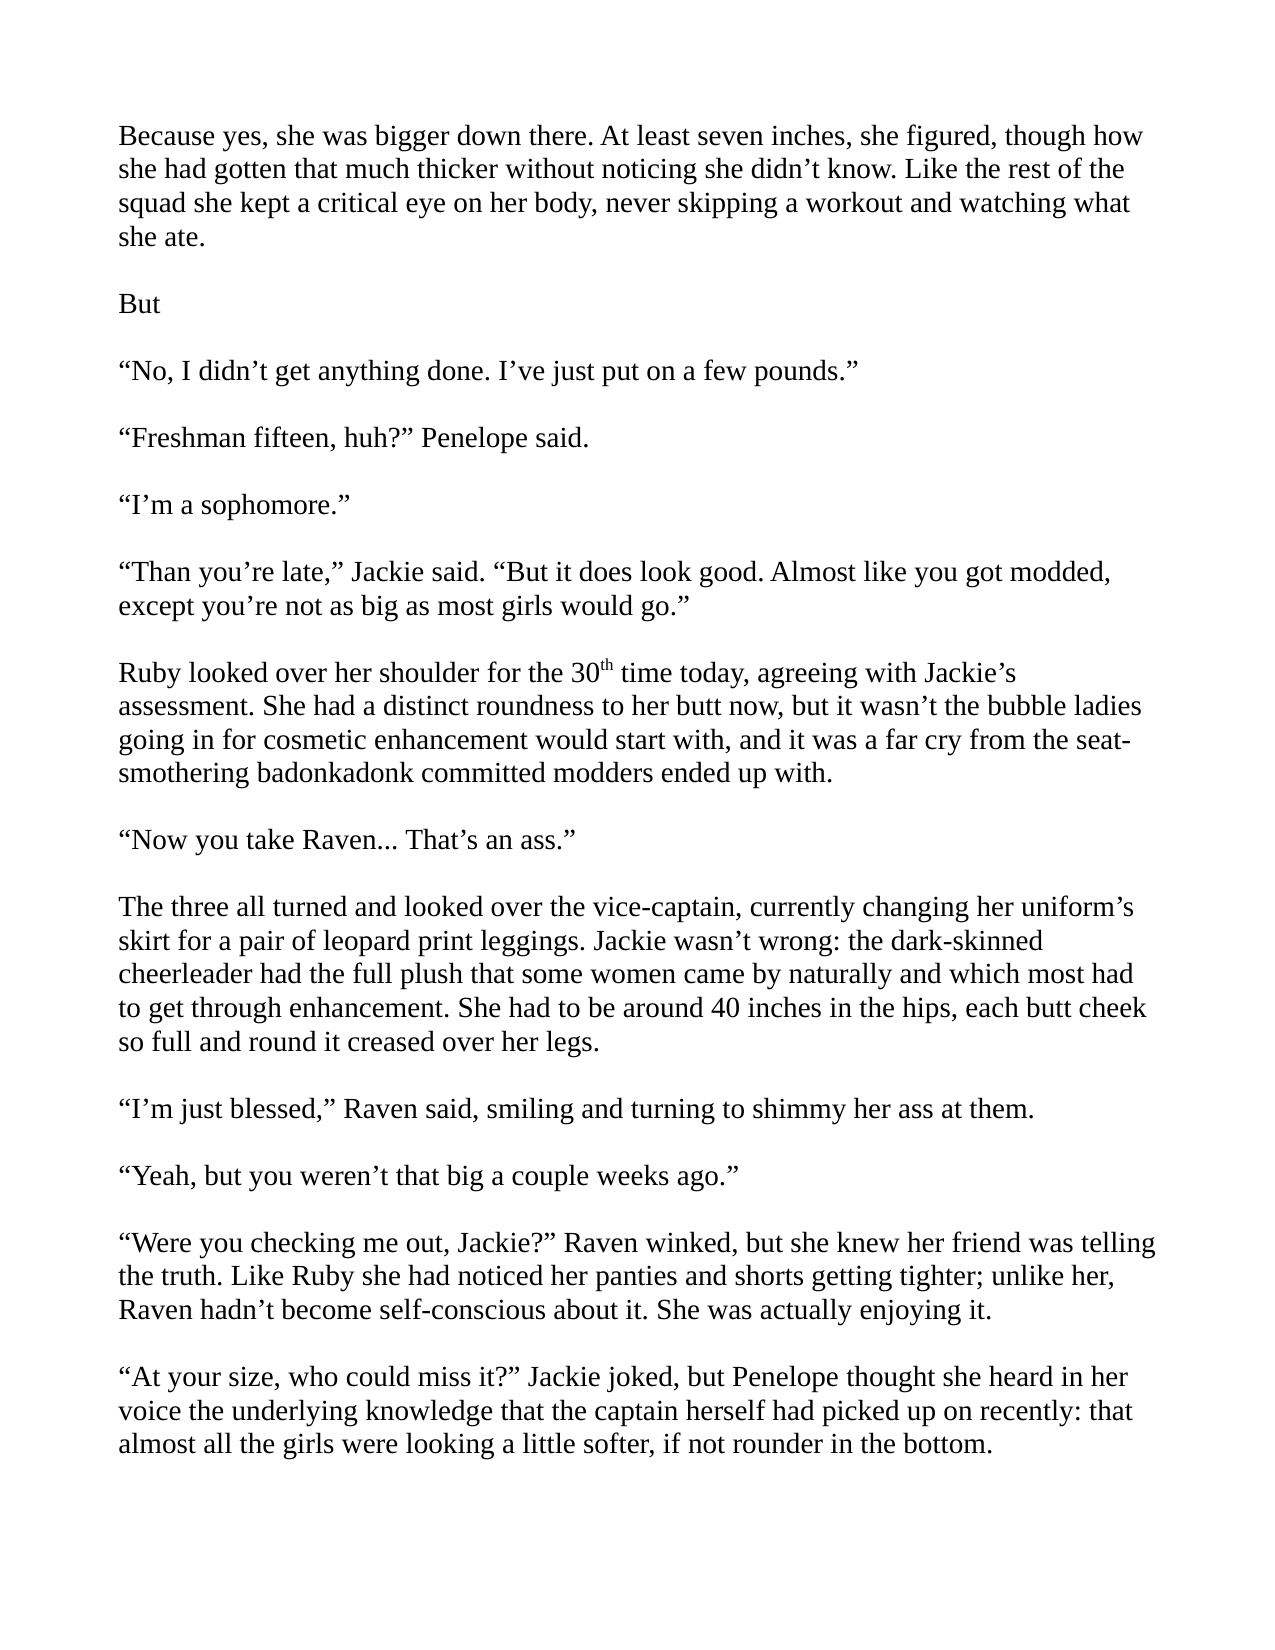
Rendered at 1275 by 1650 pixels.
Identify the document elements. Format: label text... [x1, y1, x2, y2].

text “Yeah, but you weren’t that big a couple weeks ago.” [118, 1158, 1157, 1191]
text “At your size, who could miss it?” Jackie joked, but Penelope thought she heard in her voice the underlying knowledge that the captain herself had picked up on recently: that almost all the girls were looking a little softer, if not rounder in the bottom. [118, 1359, 1157, 1460]
text “I’m a sophomore.” [118, 487, 1157, 521]
text The three all turned and looked over the vice-captain, currently changing her uniform’s skirt for a pair of leopard print leggings. Jackie wasn’t wrong: the dark-skinned cheerleader had the full plush that some women came by naturally and which most had to get through enhancement. She had to be around 40 inches in the hips, each butt cheek so full and round it creased over her legs. [118, 889, 1157, 1057]
text “Now you take Raven... That’s an ass.” [118, 822, 1157, 856]
text “No, I didn’t get anything done. I’ve just put on a few pounds.” [118, 353, 1157, 386]
text “Than you’re late,” Jackie said. “But it does look good. Almost like you got modded, except you’re not as big as most girls would go.” [118, 554, 1157, 621]
text “I’m just blessed,” Raven said, smiling and turning to shimmy her ass at them. [118, 1091, 1157, 1124]
text “Were you checking me out, Jackie?” Raven winked, but she knew her friend was telling the truth. Like Ruby she had noticed her panties and shorts getting tighter; unlike her, Raven hadn’t become self-conscious about it. She was actually enjoying it. [118, 1225, 1157, 1326]
text “Freshman fifteen, huh?” Penelope said. [118, 420, 1157, 453]
text But [118, 286, 1157, 319]
text Because yes, she was bigger down there. At least seven inches, she figured, though how she had gotten that much thicker without noticing she didn’t know. Like the rest of the squad she kept a critical eye on her body, never skipping a workout and watching what she ate. [118, 118, 1157, 252]
text Ruby looked over her shoulder for the 30th time today, agreeing with Jackie’s assessment. She had a distinct roundness to her butt now, but it wasn’t the bubble ladies going in for cosmetic enhancement would start with, and it was a far cry from the seat-smothering badonkadonk committed modders ended up with. [118, 655, 1157, 789]
